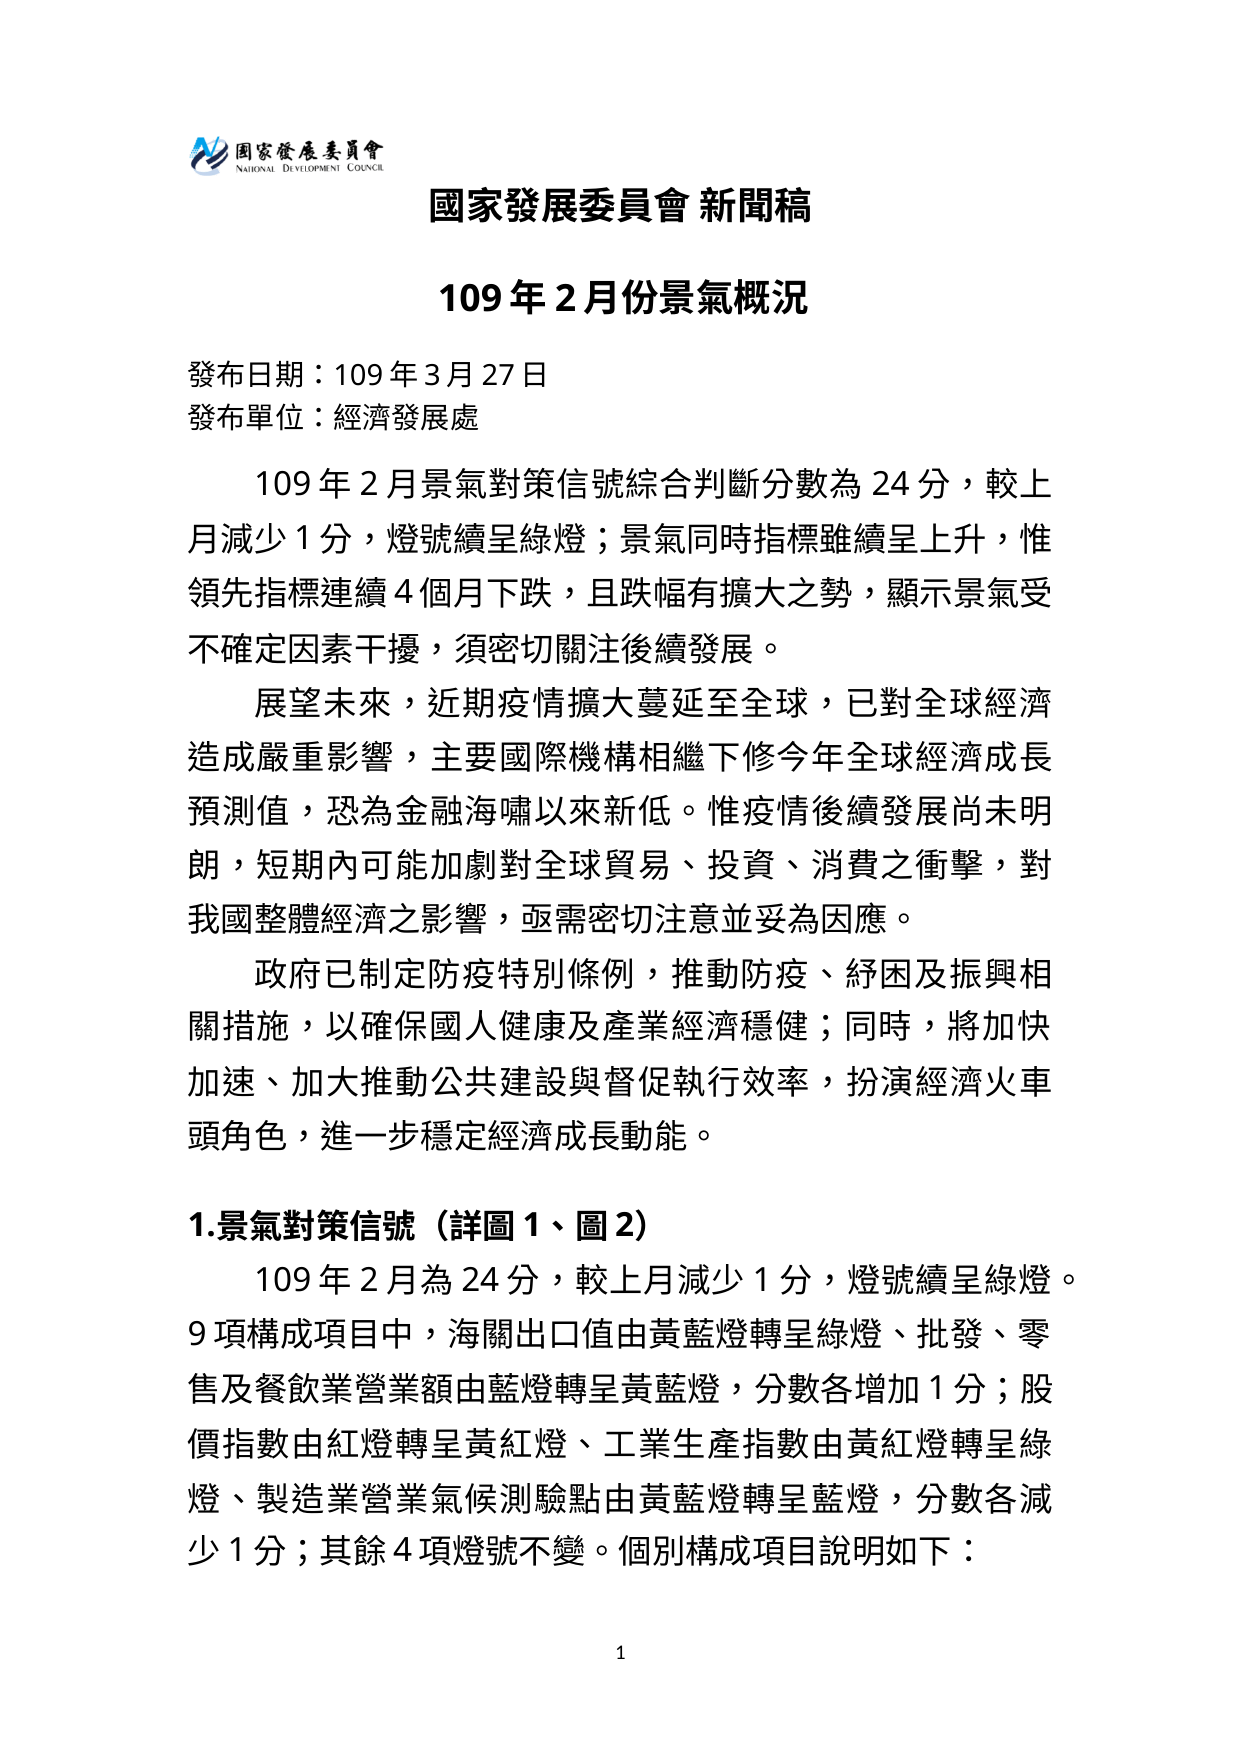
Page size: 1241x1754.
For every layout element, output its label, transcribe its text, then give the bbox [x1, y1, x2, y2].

picture [187, 135, 386, 176]
text 1.景氣對策信號（詳圖1、圖2） [187, 1197, 1053, 1251]
text 展望未來，近期疫情擴大蔓延至全球，已對全球經濟造成嚴重影響，主要國際機構相繼下修今年全球經濟成長預測值，恐為金融海嘯以來新低。惟疫情後續發展尚未明朗，短期內可能加劇對全球貿易、投資、消費之衝擊，對我國整體經濟之影響，亟需密切注意並妥為因應。 [187, 672, 1053, 943]
text 政府已制定防疫特別條例，推動防疫、紓困及振興相關措施，以確保國人健康及產業經濟穩健；同時，將加快、加速、加大推動公共建設與督促執行效率，扮演經濟火車頭角色，進一步穩定經濟成長動能。 [187, 943, 1053, 1159]
text 109年2月份景氣概況 [158, 268, 1088, 323]
text 發布單位：經濟發展處 [187, 394, 1053, 436]
text 國家發展委員會 新聞稿 [187, 176, 1053, 231]
text 109年2月為24分，較上月減少1分，燈號續呈綠燈。9項構成項目中，海關出口值由黃藍燈轉呈綠燈、批發、零售及餐飲業營業額由藍燈轉呈黃藍燈，分數各增加1分；股價指數由紅燈轉呈黃紅燈、工業生產指數由黃紅燈轉呈綠燈、製造業營業氣候測驗點由黃藍燈轉呈藍燈，分數各減少1分；其餘4項燈號不變。個別構成項目說明如下： [187, 1251, 1053, 1576]
text 發布日期：109年3月27日 [187, 352, 1053, 394]
text 109年2月景氣對策信號綜合判斷分數為24分，較上月減少1分，燈號續呈綠燈；景氣同時指標雖續呈上升，惟領先指標連續4個月下跌，且跌幅有擴大之勢，顯示景氣受不確定因素干擾，須密切關注後續發展。 [187, 455, 1053, 672]
